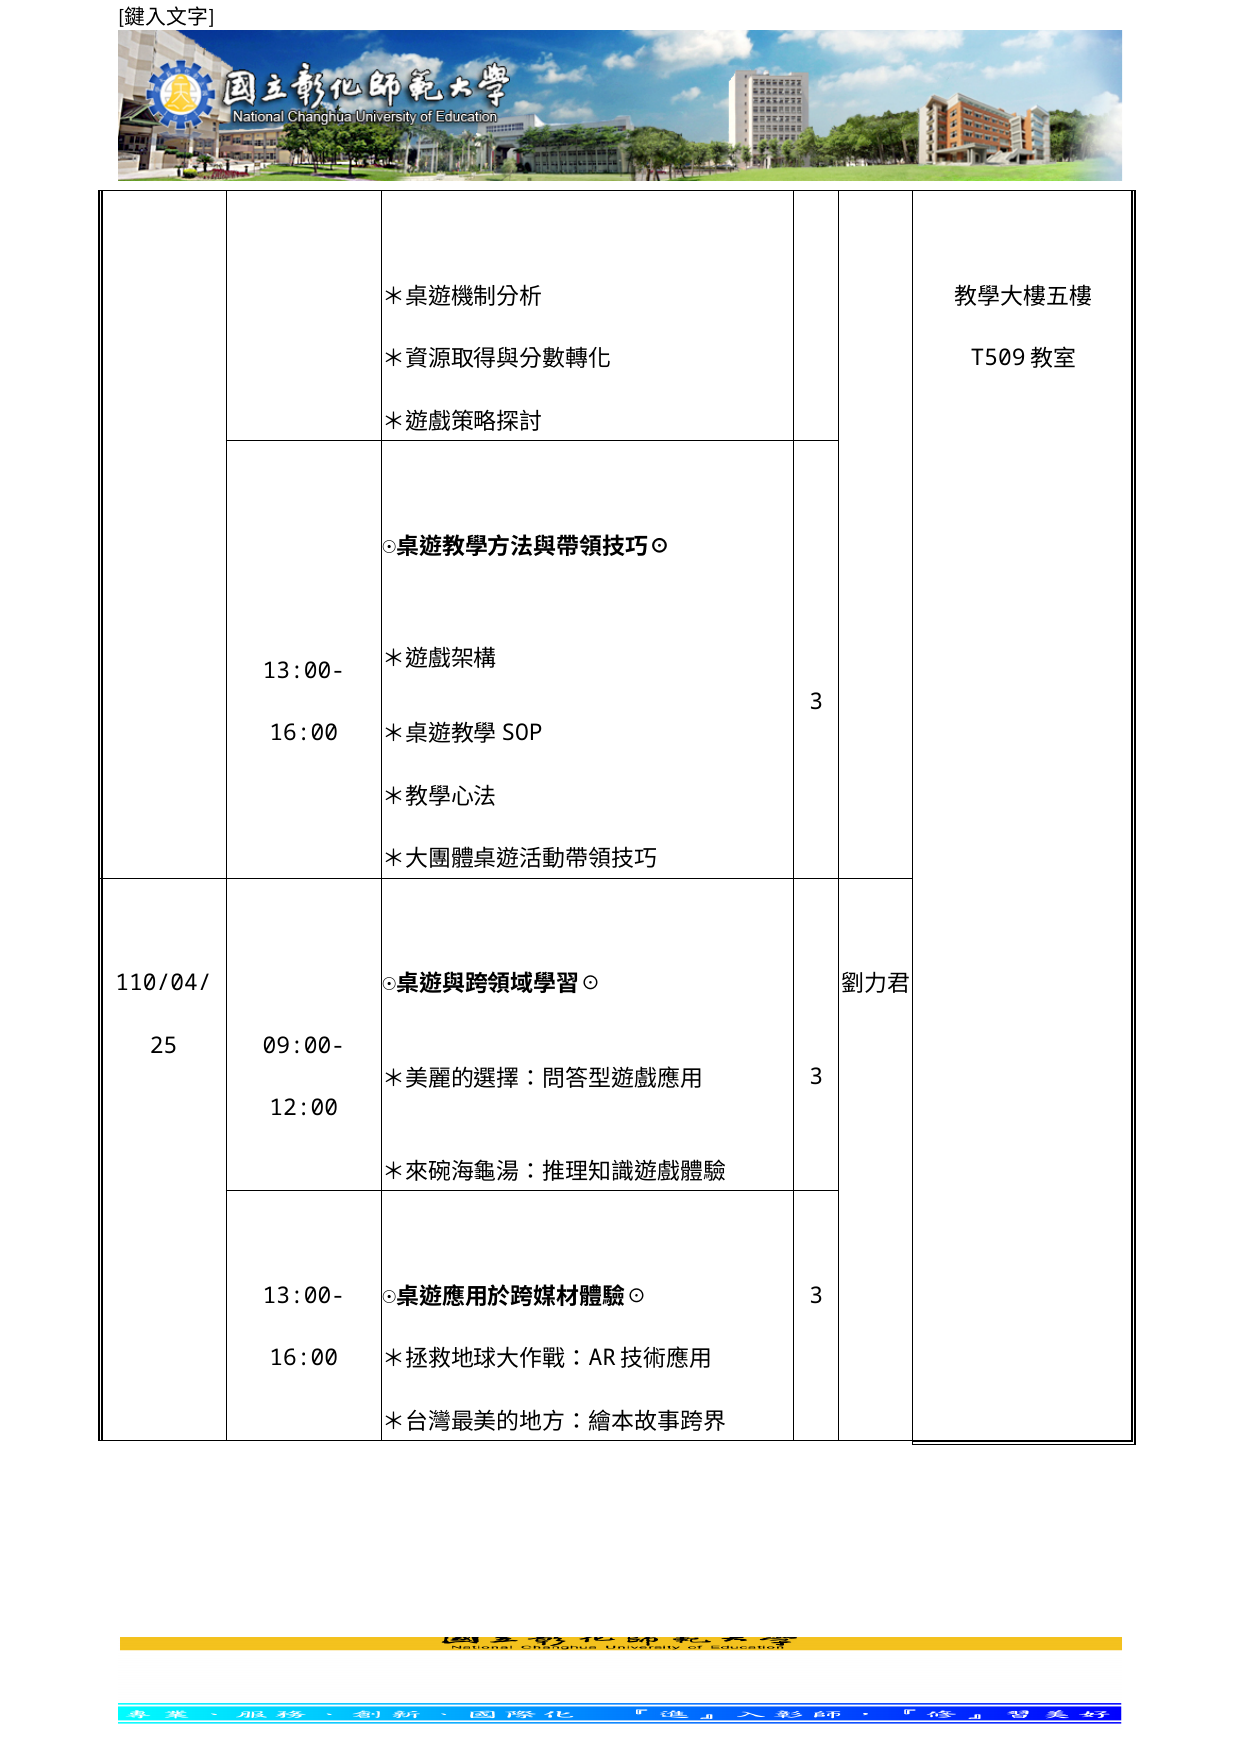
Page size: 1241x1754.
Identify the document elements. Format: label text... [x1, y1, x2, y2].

table_cell ＊桌遊機制分析 ＊資源取得與分數轉化 ＊遊戲策略探討 [382, 191, 793, 440]
table_cell 09:00-12:00 [227, 879, 381, 1190]
table_cell [1136, 878, 1140, 1190]
table_cell [839, 191, 912, 878]
table_cell 3 [794, 441, 838, 878]
table_cell [794, 191, 838, 440]
table_cell ☉桌遊與跨領域學習☉ ＊美麗的選擇：問答型遊戲應用 ＊來碗海龜湯：推理知識遊戲體驗 [382, 879, 793, 1190]
table_cell [227, 191, 381, 440]
table_cell 教學大樓五樓 T509教室 [913, 191, 1131, 1440]
table_cell 13:00-16:00 [227, 1191, 381, 1440]
table_cell ☉桌遊教學方法與帶領技巧☉ ＊遊戲架構 ＊桌遊教學SOP ＊教學心法 ＊大團體桌遊活動帶領技巧 [382, 441, 793, 878]
table_cell 110/04/25 [103, 879, 226, 1440]
table_cell 3 [794, 1191, 838, 1440]
table_cell [103, 191, 226, 878]
table_cell ☉桌遊應用於跨媒材體驗☉ ＊拯救地球大作戰：AR技術應用 ＊台灣最美的地方：繪本故事跨界 [382, 1191, 793, 1440]
table_cell 3 [794, 879, 838, 1190]
table_cell 13:00-16:00 [227, 441, 381, 878]
table_cell [1136, 1190, 1140, 1440]
table_cell 劉力君 [839, 879, 912, 1440]
table_cell [1136, 440, 1140, 878]
table_cell [1136, 190, 1140, 440]
